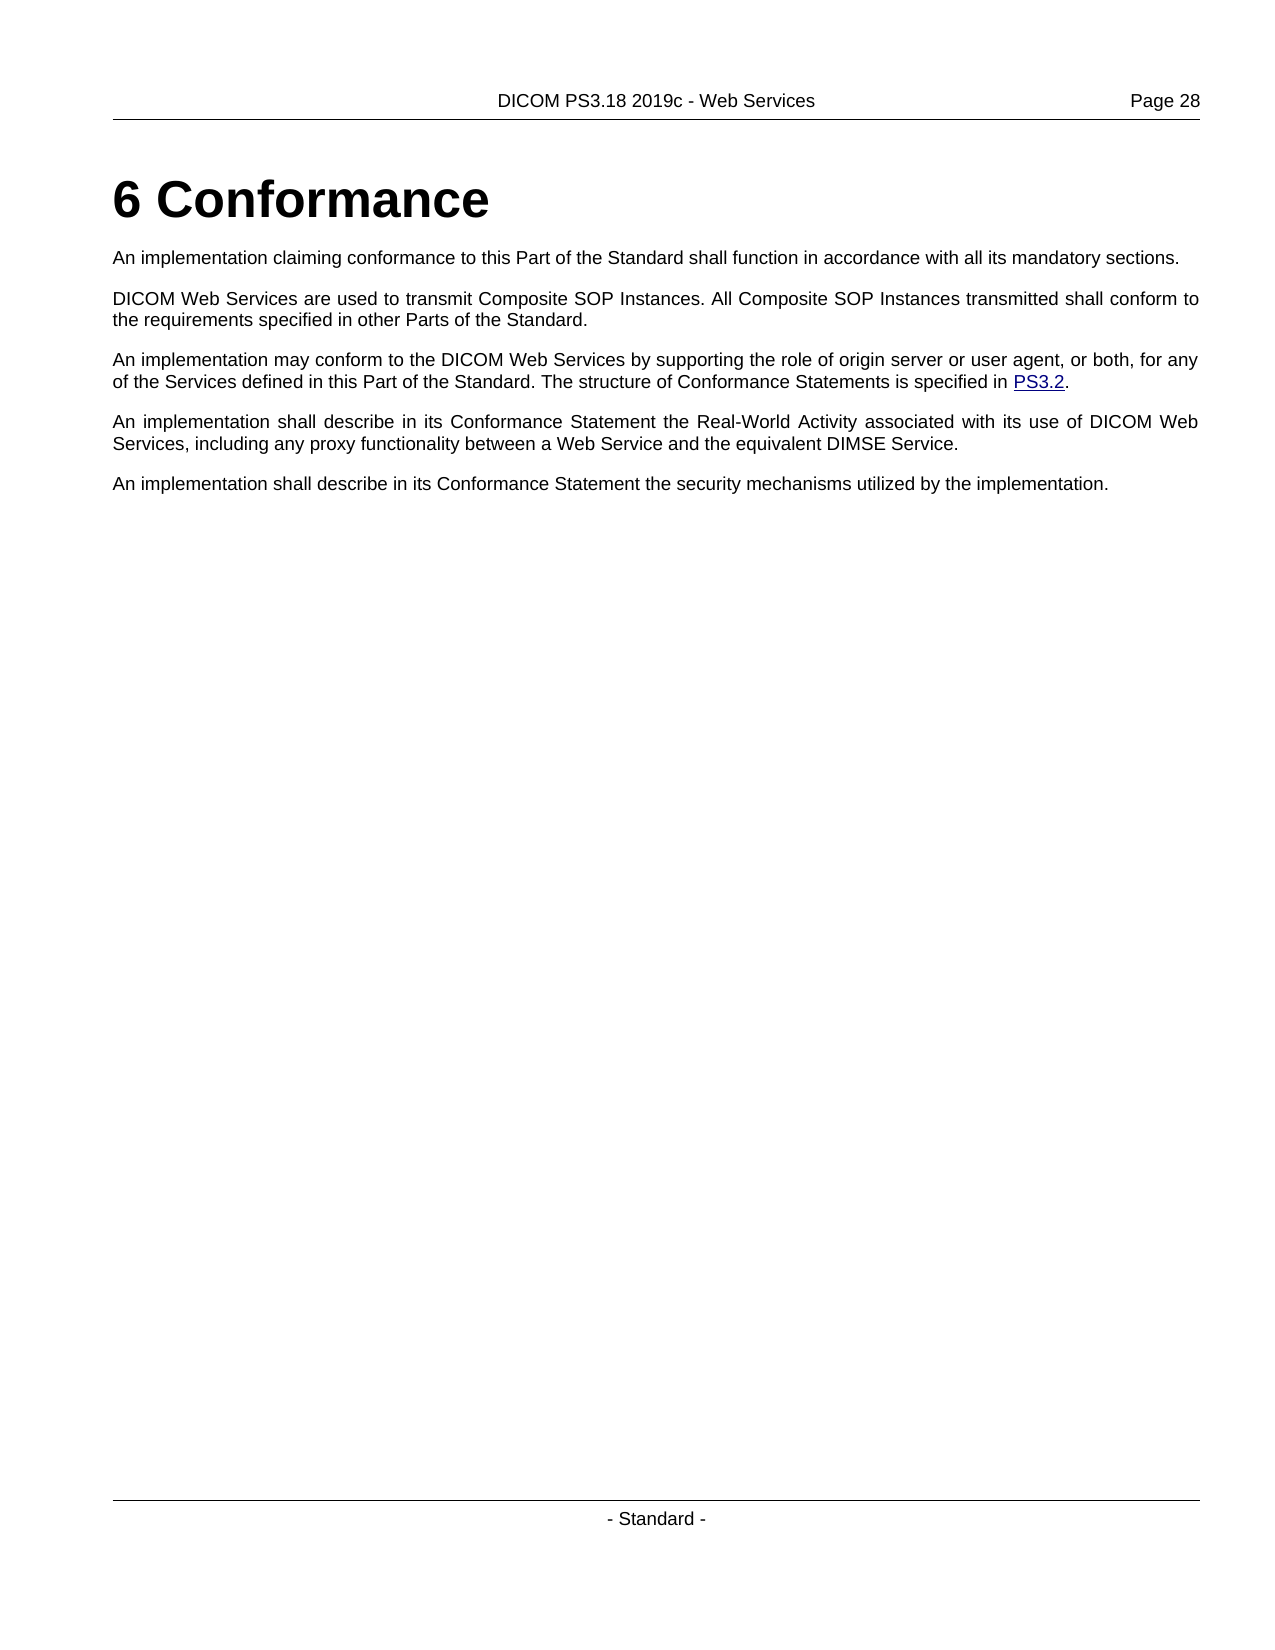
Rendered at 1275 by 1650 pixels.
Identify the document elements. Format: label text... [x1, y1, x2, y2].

text An implementation shall describe in its Conformance Statement the Real-World Activity associated with its use of DICOM Web Services, including any proxy functionality between a Web Service and the equivalent DIMSE Service. [112, 411, 1200, 454]
text An implementation claiming conformance to this Part of the Standard shall function in accordance with all its mandatory sections. [112, 247, 1200, 269]
text 6 Conformance [112, 169, 1200, 228]
text An implementation shall describe in its Conformance Statement the security mechanisms utilized by the implementation. [112, 473, 1200, 494]
text DICOM Web Services are used to transmit Composite SOP Instances. All Composite SOP Instances transmitted shall conform to the requirements specified in other Parts of the Standard. [112, 287, 1200, 331]
text An implementation may conform to the DICOM Web Services by supporting the role of origin server or user agent, or both, for any of the Services defined in this Part of the Standard. The structure of Conformance Statements is specified in PS3.2. [112, 349, 1200, 392]
